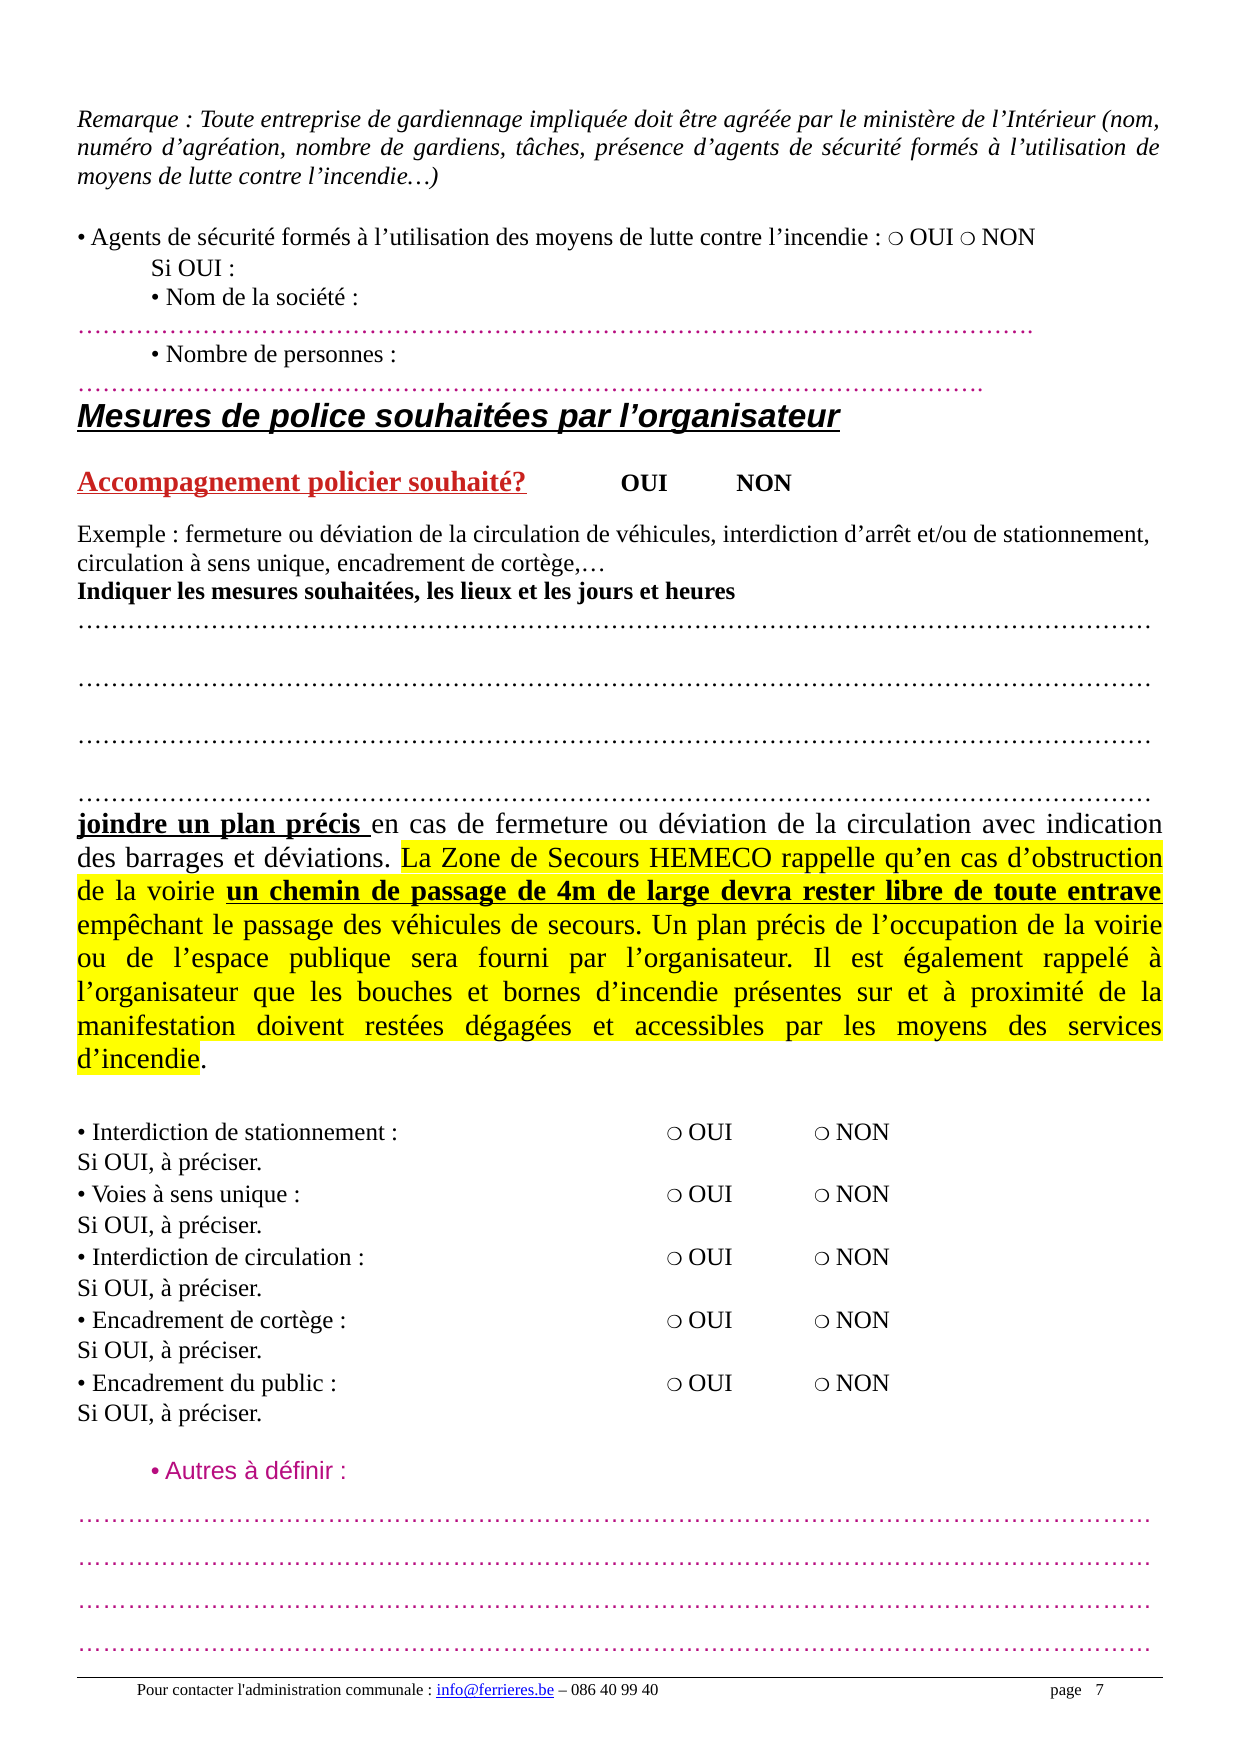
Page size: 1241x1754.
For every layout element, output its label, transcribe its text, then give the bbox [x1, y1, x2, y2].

text • Voies à sens unique : ❍ OUI ❍ NON [77, 1176, 1163, 1210]
text Si OUI, à préciser. [77, 1336, 1163, 1364]
text • Nom de la société : ……………………………………………………………………………………………………. [77, 282, 1163, 339]
text Si OUI : [77, 253, 1163, 282]
text Exemple : fermeture ou déviation de la circulation de véhicules, interdiction d’arrêt et/ou de stationnement, circulation à sens unique, encadrement de cortège,… [77, 519, 1163, 576]
subtitle Mesures de police souhaitées par l’organisateur [77, 397, 1163, 435]
text Remarque : Toute entreprise de gardiennage impliquée doit être agréée par le ministère de l’Intérieur (nom, numéro d’agréation, nombre de gardiens, tâches, présence d’agents de sécurité formés à l’utilisation de moyens de lutte contre l’incendie…) [77, 104, 1163, 190]
text • Nombre de personnes : ………………………………………………………………………………………………. [77, 339, 1163, 397]
text • Encadrement du public : ❍ OUI ❍ NON [77, 1364, 1163, 1398]
text joindre un plan précis en cas de fermeture ou déviation de la circulation avec indication des barrages et déviations. La Zone de Secours HEMECO rappelle qu’en cas d’obstruction de la voirie un chemin de passage de 4m de large devra rester libre de toute entrave empêchant le passage des véhicules de secours. Un plan précis de l’occupation de la voirie ou de l’espace publique sera fourni par l’organisateur. Il est également rappelé à l’organisateur que les bouches et bornes d’incendie présentes sur et à proximité de la manifestation doivent restées dégagées et accessibles par les moyens des services d’incendie. [77, 806, 1163, 1075]
text • Encadrement de cortège : ❍ OUI ❍ NON [77, 1302, 1163, 1336]
text ………………………………………………………………………………………………………………… [77, 720, 1163, 749]
text Indiquer les mesures souhaitées, les lieux et les jours et heures [77, 576, 1163, 605]
text • Interdiction de circulation : ❍ OUI ❍ NON [77, 1239, 1163, 1273]
text • Agents de sécurité formés à l’utilisation des moyens de lutte contre l’incendie : ❍ OUI ❍ NON [77, 219, 1163, 253]
text Si OUI, à préciser. [77, 1273, 1163, 1302]
text • Interdiction de stationnement : ❍ OUI ❍ NON [77, 1113, 1163, 1147]
text Accompagnement policier souhaité? OUI NON [77, 464, 1163, 497]
text Si OUI, à préciser. [77, 1398, 1163, 1427]
text ………………………………………………………………………………………………………………… [77, 605, 1163, 634]
text Si OUI, à préciser. [77, 1147, 1163, 1176]
text ………………………………………………………………………………………………………………… [77, 778, 1163, 806]
text • Autres à définir : ………………………………………………………………………………………………………………………………………………………………………………………………………………………………………………………………………………………………………………………………………………………………………………………………………………………………………………………………………… [77, 1456, 1163, 1657]
text ………………………………………………………………………………………………………………… [77, 663, 1163, 691]
text Si OUI, à préciser. [77, 1210, 1163, 1239]
